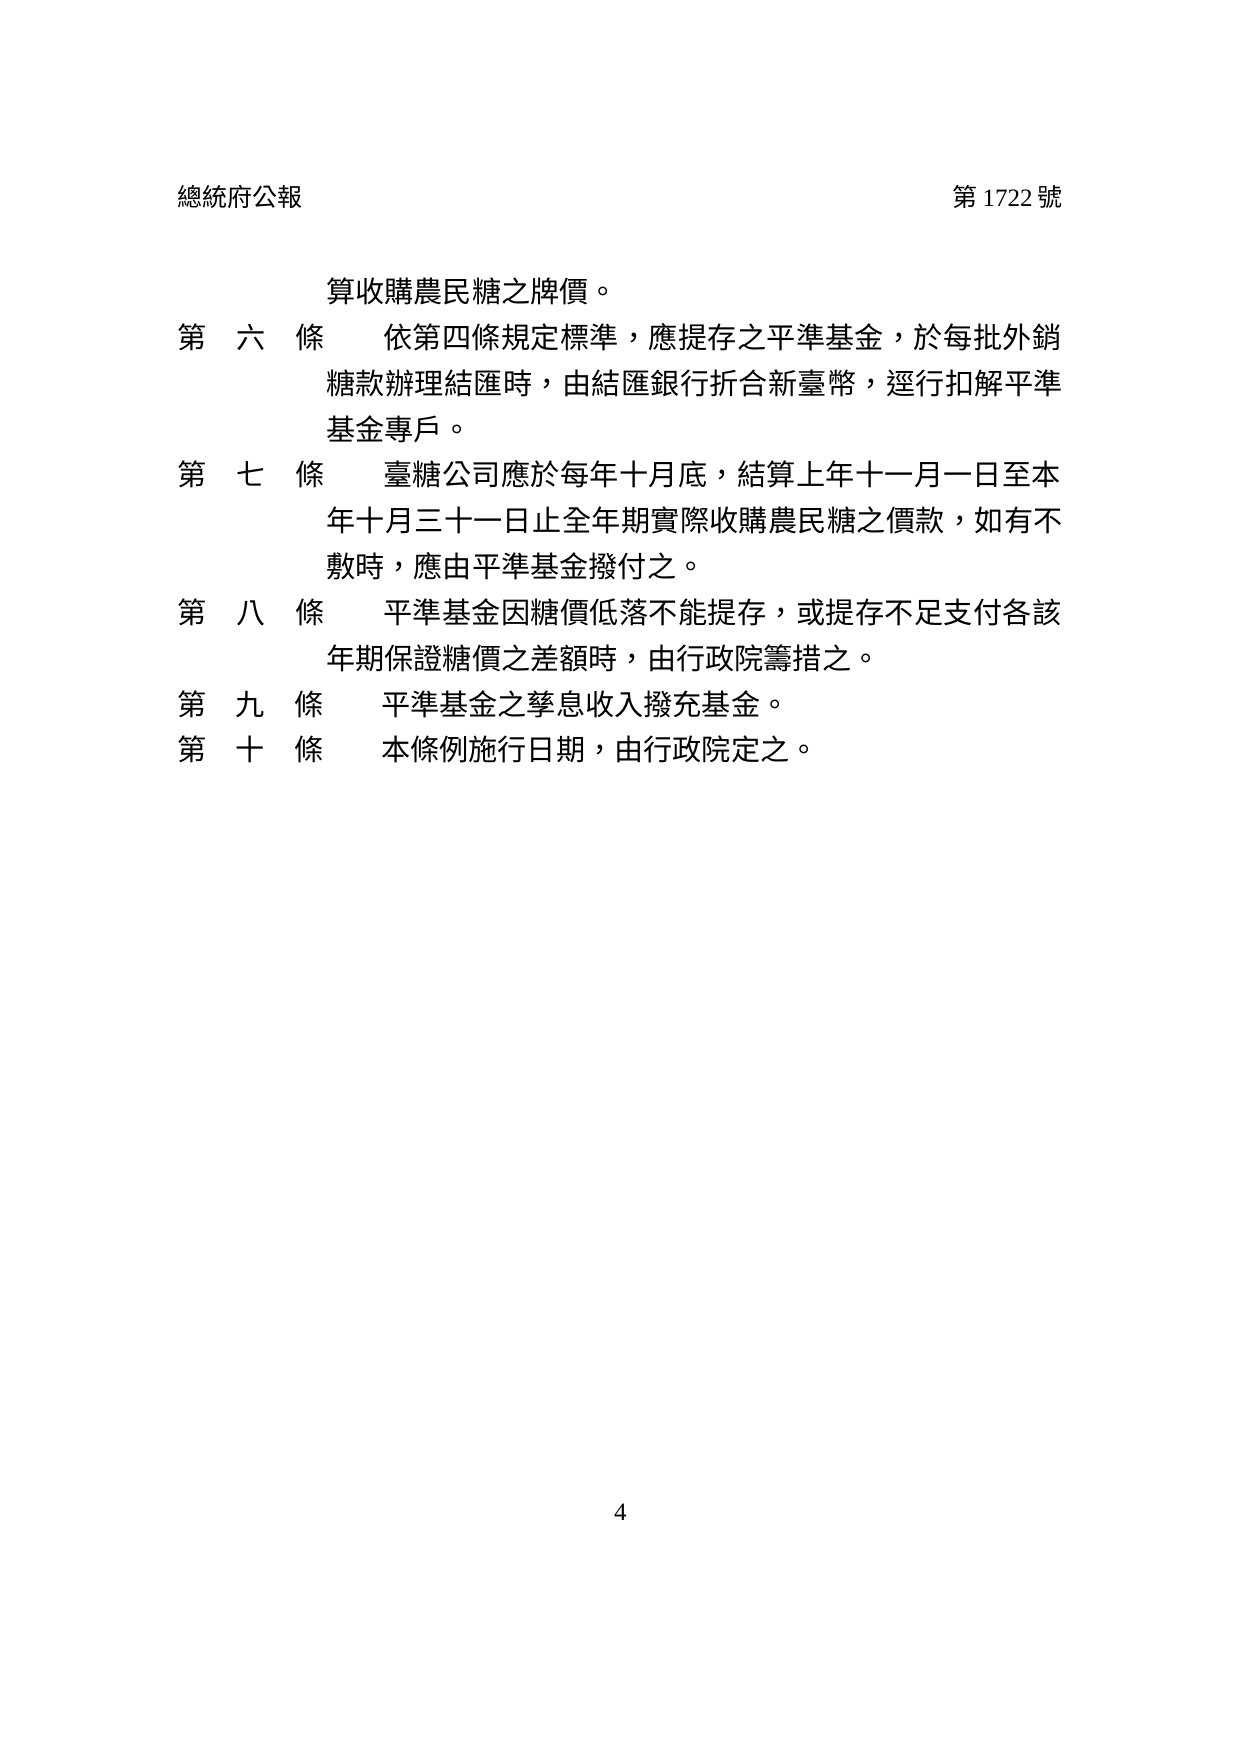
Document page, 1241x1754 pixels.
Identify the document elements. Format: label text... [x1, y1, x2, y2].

text 第 八 條 平準基金因糖價低落不能提存，或提存不足支付各該年期保證糖價之差額時，由行政院籌措之。 [177, 587, 1063, 678]
text 算收購農民糖之牌價。 [177, 266, 1063, 312]
text 第 九 條 平準基金之孳息收入撥充基金。 [177, 678, 1063, 724]
text 第 六 條 依第四條規定標準，應提存之平準基金，於每批外銷糖款辦理結匯時，由結匯銀行折合新臺幣，逕行扣解平準基金專戶。 [177, 312, 1063, 449]
text 第 七 條 臺糖公司應於每年十月底，結算上年十一月一日至本年十月三十一日止全年期實際收購農民糖之價款，如有不敷時，應由平準基金撥付之。 [177, 449, 1063, 587]
text 第 十 條 本條例施行日期，由行政院定之。 [177, 724, 1063, 770]
